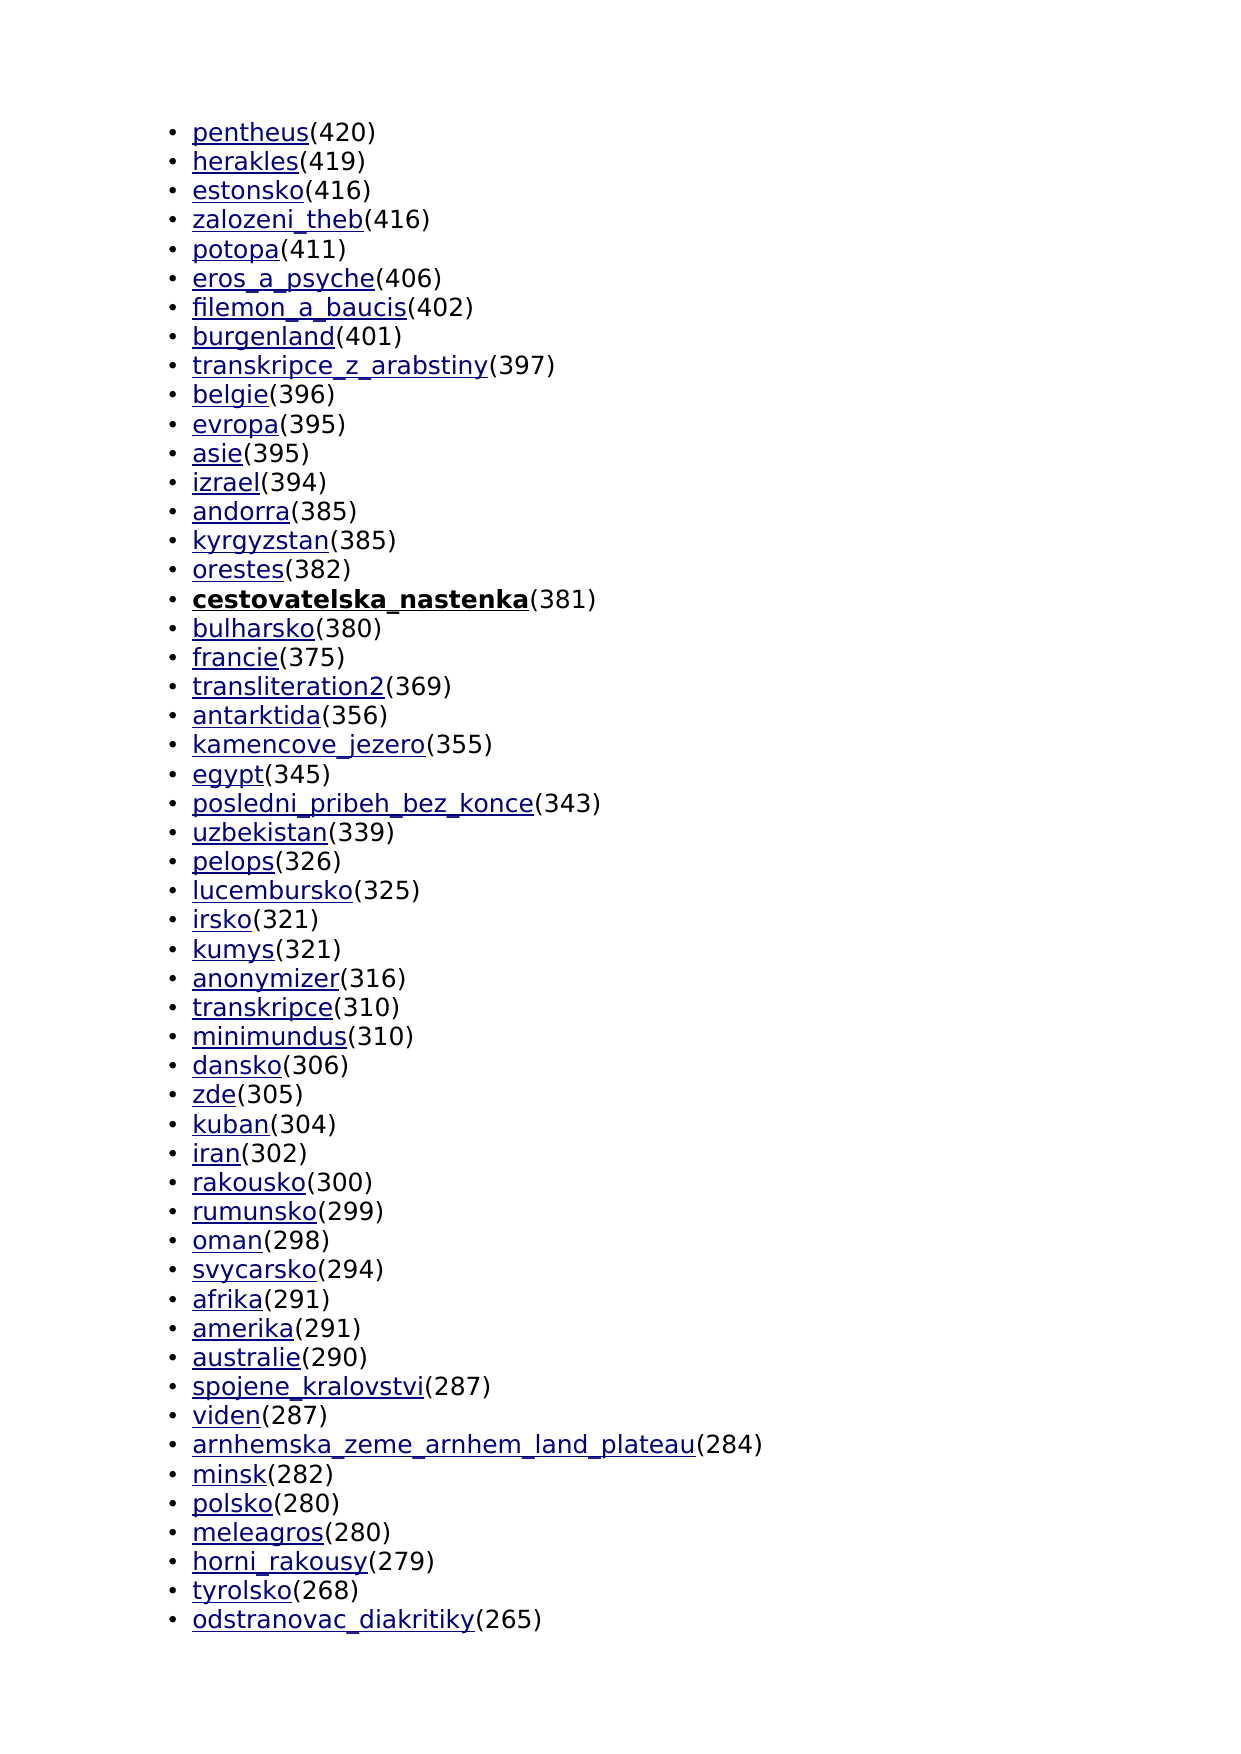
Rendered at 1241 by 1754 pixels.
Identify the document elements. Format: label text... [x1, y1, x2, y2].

list amerika(291) [177, 1314, 1122, 1343]
list minimundus(310) [177, 1022, 1122, 1051]
list kuban(304) [177, 1110, 1122, 1139]
list svycarsko(294) [177, 1256, 1122, 1285]
list afrika(291) [177, 1285, 1122, 1314]
list uzbekistan(339) [177, 818, 1122, 847]
list francie(375) [177, 643, 1122, 672]
list belgie(396) [177, 381, 1122, 410]
list arnhemska_zeme_arnhem_land_plateau(284) [177, 1431, 1122, 1460]
list kumys(321) [177, 935, 1122, 964]
list antarktida(356) [177, 701, 1122, 731]
list bulharsko(380) [177, 614, 1122, 643]
list pentheus(420) [177, 118, 1122, 147]
list tyrolsko(268) [177, 1576, 1122, 1606]
list rumunsko(299) [177, 1197, 1122, 1226]
list egypt(345) [177, 760, 1122, 789]
list asie(395) [177, 439, 1122, 468]
list estonsko(416) [177, 176, 1122, 206]
list kyrgyzstan(385) [177, 526, 1122, 556]
list transliteration2(369) [177, 672, 1122, 701]
list evropa(395) [177, 410, 1122, 439]
list burgenland(401) [177, 322, 1122, 351]
list horni_rakousy(279) [177, 1547, 1122, 1576]
list polsko(280) [177, 1489, 1122, 1518]
list pelops(326) [177, 847, 1122, 876]
list herakles(419) [177, 147, 1122, 176]
list iran(302) [177, 1139, 1122, 1168]
list lucembursko(325) [177, 876, 1122, 906]
list dansko(306) [177, 1051, 1122, 1081]
list transkripce(310) [177, 993, 1122, 1022]
list oman(298) [177, 1226, 1122, 1256]
list posledni_pribeh_bez_konce(343) [177, 789, 1122, 818]
list australie(290) [177, 1343, 1122, 1372]
list eros_a_psyche(406) [177, 264, 1122, 293]
list rakousko(300) [177, 1168, 1122, 1197]
list potopa(411) [177, 235, 1122, 264]
list viden(287) [177, 1401, 1122, 1431]
list kamencove_jezero(355) [177, 731, 1122, 760]
list cestovatelska_nastenka(381) [177, 585, 1122, 614]
list izrael(394) [177, 468, 1122, 497]
list orestes(382) [177, 556, 1122, 585]
list minsk(282) [177, 1460, 1122, 1489]
list irsko(321) [177, 906, 1122, 935]
list anonymizer(316) [177, 964, 1122, 993]
list meleagros(280) [177, 1518, 1122, 1547]
list zalozeni_theb(416) [177, 206, 1122, 235]
list filemon_a_baucis(402) [177, 293, 1122, 322]
list transkripce_z_arabstiny(397) [177, 351, 1122, 381]
list andorra(385) [177, 497, 1122, 526]
list spojene_kralovstvi(287) [177, 1372, 1122, 1401]
list odstranovac_diakritiky(265) [177, 1606, 1122, 1635]
list zde(305) [177, 1081, 1122, 1110]
